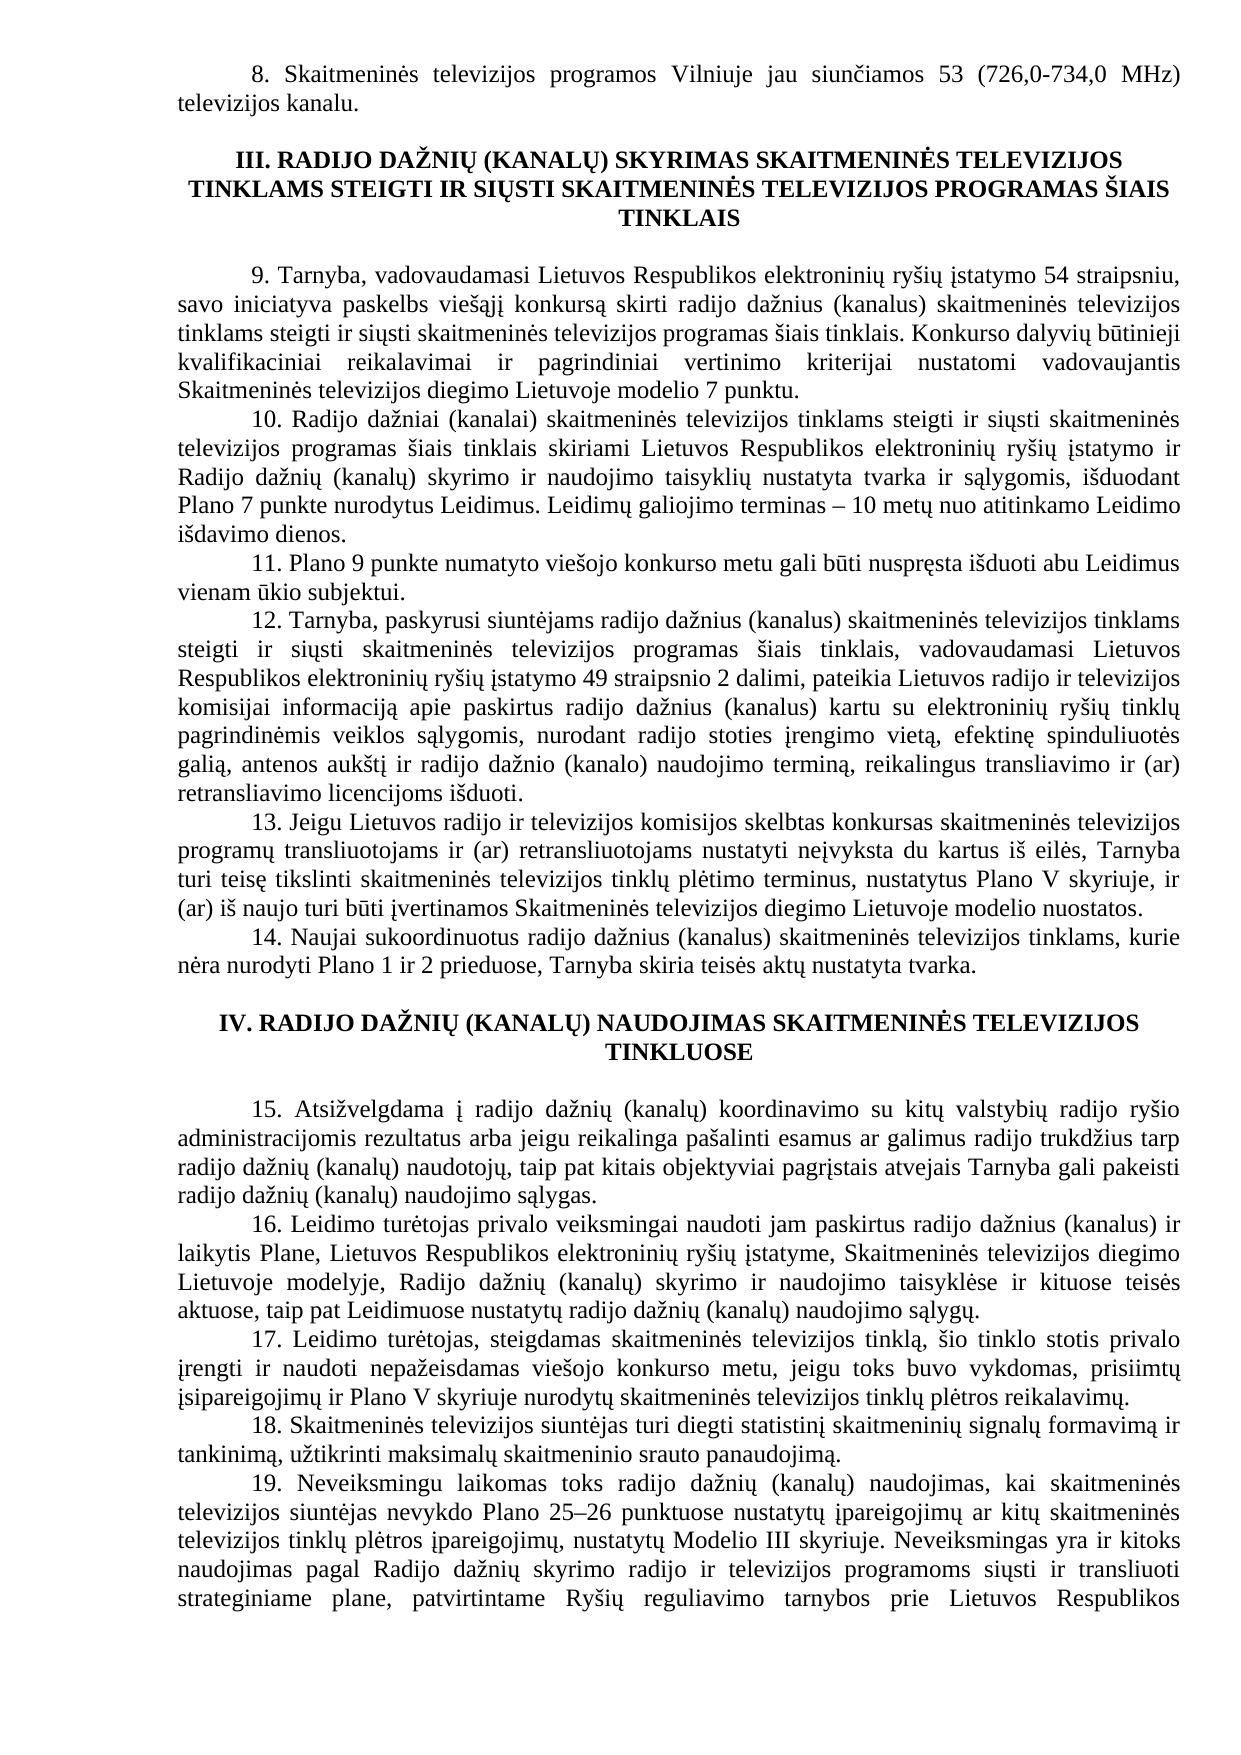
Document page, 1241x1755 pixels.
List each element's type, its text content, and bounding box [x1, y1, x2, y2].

text 11. Plano 9 punkte numatyto viešojo konkurso metu gali būti nuspręsta išduoti abu Leidimus vienam ūkio subjektui. [177, 548, 1181, 605]
text IV. radijo dažnių (KANALŲ) NAUDOJIMAS SKAITMENINĖS TELEVIZIJOS tinkluose [177, 1008, 1181, 1065]
text 15. Atsižvelgdama į radijo dažnių (kanalų) koordinavimo su kitų valstybių radijo ryšio administracijomis rezultatus arba jeigu reikalinga pašalinti esamus ar galimus radijo trukdžius tarp radijo dažnių (kanalų) naudotojų, taip pat kitais objektyviai pagrįstais atvejais Tarnyba gali pakeisti radijo dažnių (kanalų) naudojimo sąlygas. [177, 1094, 1181, 1209]
text 17. Leidimo turėtojas, steigdamas skaitmeninės televizijos tinklą, šio tinklo stotis privalo įrengti ir naudoti nepažeisdamas viešojo konkurso metu, jeigu toks buvo vykdomas, prisiimtų įsipareigojimų ir Plano V skyriuje nurodytų skaitmeninės televizijos tinklų plėtros reikalavimų. [177, 1324, 1181, 1410]
text 19. Neveiksmingu laikomas toks radijo dažnių (kanalų) naudojimas, kai skaitmeninės televizijos siuntėjas nevykdo Plano 25–26 punktuose nustatytų įpareigojimų ar kitų skaitmeninės televizijos tinklų plėtros įpareigojimų, nustatytų Modelio III skyriuje. Neveiksmingas yra ir kitoks naudojimas pagal Radijo dažnių skyrimo radijo ir televizijos programoms siųsti ir transliuoti strateginiame plane, patvirtintame Ryšių reguliavimo tarnybos prie Lietuvos Respublikos [177, 1468, 1181, 1612]
text 8. Skaitmeninės televizijos programos Vilniuje jau siunčiamos 53 (726,0-734,0 MHz) televizijos kanalu. [177, 59, 1181, 117]
text III. Radijo dažnių (KANALŲ) SKYRIMAS skaitmeninės televizijos tinklams steigti ir siųsti skaitmeninės televizijos programas šiais tinklais [177, 145, 1181, 232]
text 14. Naujai sukoordinuotus radijo dažnius (kanalus) skaitmeninės televizijos tinklams, kurie nėra nurodyti Plano 1 ir 2 prieduose, Tarnyba skiria teisės aktų nustatyta tvarka. [177, 922, 1181, 979]
text 16. Leidimo turėtojas privalo veiksmingai naudoti jam paskirtus radijo dažnius (kanalus) ir laikytis Plane, Lietuvos Respublikos elektroninių ryšių įstatyme, Skaitmeninės televizijos diegimo Lietuvoje modelyje, Radijo dažnių (kanalų) skyrimo ir naudojimo taisyklėse ir kituose teisės aktuose, taip pat Leidimuose nustatytų radijo dažnių (kanalų) naudojimo sąlygų. [177, 1209, 1181, 1324]
text 13. Jeigu Lietuvos radijo ir televizijos komisijos skelbtas konkursas skaitmeninės televizijos programų transliuotojams ir (ar) retransliuotojams nustatyti neįvyksta du kartus iš eilės, Tarnyba turi teisę tikslinti skaitmeninės televizijos tinklų plėtimo terminus, nustatytus Plano V skyriuje, ir (ar) iš naujo turi būti įvertinamos Skaitmeninės televizijos diegimo Lietuvoje modelio nuostatos. [177, 807, 1181, 922]
text 9. Tarnyba, vadovaudamasi Lietuvos Respublikos elektroninių ryšių įstatymo 54 straipsniu, savo iniciatyva paskelbs viešąjį konkursą skirti radijo dažnius (kanalus) skaitmeninės televizijos tinklams steigti ir siųsti skaitmeninės televizijos programas šiais tinklais. Konkurso dalyvių būtinieji kvalifikaciniai reikalavimai ir pagrindiniai vertinimo kriterijai nustatomi vadovaujantis Skaitmeninės televizijos diegimo Lietuvoje modelio 7 punktu. [177, 260, 1181, 404]
text 18. Skaitmeninės televizijos siuntėjas turi diegti statistinį skaitmeninių signalų formavimą ir tankinimą, užtikrinti maksimalų skaitmeninio srauto panaudojimą. [177, 1410, 1181, 1468]
text 12. Tarnyba, paskyrusi siuntėjams radijo dažnius (kanalus) skaitmeninės televizijos tinklams steigti ir siųsti skaitmeninės televizijos programas šiais tinklais, vadovaudamasi Lietuvos Respublikos elektroninių ryšių įstatymo 49 straipsnio 2 dalimi, pateikia Lietuvos radijo ir televizijos komisijai informaciją apie paskirtus radijo dažnius (kanalus) kartu su elektroninių ryšių tinklų pagrindinėmis veiklos sąlygomis, nurodant radijo stoties įrengimo vietą, efektinę spinduliuotės galią, antenos aukštį ir radijo dažnio (kanalo) naudojimo terminą, reikalingus transliavimo ir (ar) retransliavimo licencijoms išduoti. [177, 605, 1181, 807]
text 10. Radijo dažniai (kanalai) skaitmeninės televizijos tinklams steigti ir siųsti skaitmeninės televizijos programas šiais tinklais skiriami Lietuvos Respublikos elektroninių ryšių įstatymo ir Radijo dažnių (kanalų) skyrimo ir naudojimo taisyklių nustatyta tvarka ir sąlygomis, išduodant Plano 7 punkte nurodytus Leidimus. Leidimų galiojimo terminas – 10 metų nuo atitinkamo Leidimo išdavimo dienos. [177, 404, 1181, 548]
